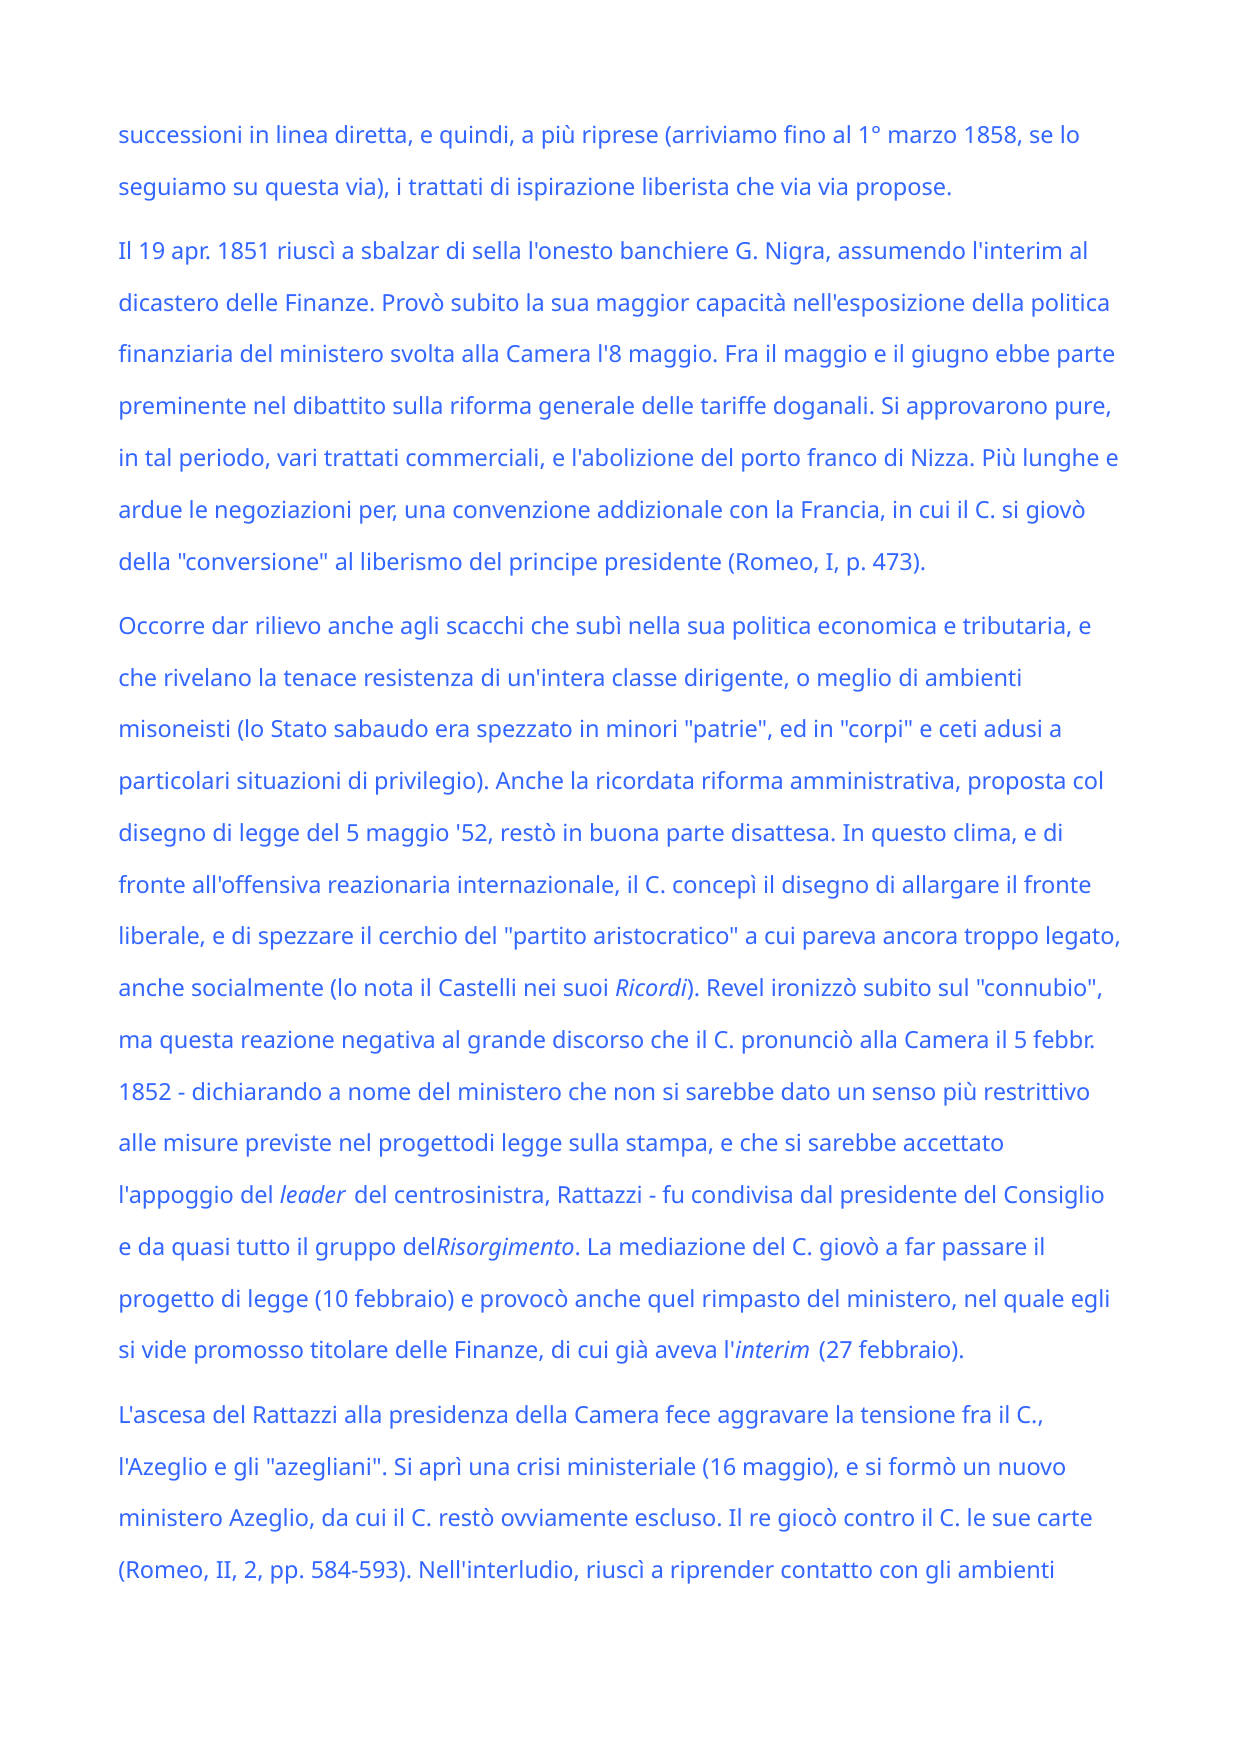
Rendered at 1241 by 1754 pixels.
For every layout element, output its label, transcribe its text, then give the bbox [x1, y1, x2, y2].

text Occorre dar rilievo anche agli scacchi che subì nella sua politica economica e tributaria, e che rivelano la tenace resistenza di un'intera classe dirigente, o meglio di ambienti misoneisti (lo Stato sabaudo era spezzato in minori "patrie", ed in "corpi" e ceti adusi a particolari situazioni di privilegio). Anche la ricordata riforma amministrativa, proposta col disegno di legge del 5 maggio '52, restò in buona parte disattesa. In questo clima, e di fronte all'offensiva reazionaria internazionale, il C. concepì il disegno di allargare il fronte liberale, e di spezzare il cerchio del "partito aristocratico" a cui pareva ancora troppo legato, anche socialmente (lo nota il Castelli nei suoi Ricordi). Revel ironizzò subito sul "connubio", ma questa reazione negativa al grande discorso che il C. pronunciò alla Camera il 5 febbr. 1852 - dichiarando a nome del ministero che non si sarebbe dato un senso più restrittivo alle misure previste nel progettodi legge sulla stampa, e che si sarebbe accettato l'appoggio del leader del centrosinistra, Rattazzi - fu condivisa dal presidente del Consiglio e da quasi tutto il gruppo delRisorgimento. La mediazione del C. giovò a far passare il progetto di legge (10 febbraio) e provocò anche quel rimpasto del ministero, nel quale egli si vide promosso titolare delle Finanze, di cui già aveva l'interim (27 febbraio). [118, 609, 1122, 1366]
text successioni in linea diretta, e quindi, a più riprese (arriviamo fino al 1° marzo 1858, se lo seguiamo su questa via), i trattati di ispirazione liberista che via via propose. [118, 118, 1122, 202]
text Il 19 apr. 1851 riuscì a sbalzar di sella l'onesto banchiere G. Nigra, assumendo l'interim al dicastero delle Finanze. Provò subito la sua maggior capacità nell'esposizione della politica finanziaria del ministero svolta alla Camera l'8 maggio. Fra il maggio e il giugno ebbe parte preminente nel dibattito sulla riforma generale delle tariffe doganali. Si approvarono pure, in tal periodo, vari trattati commerciali, e l'abolizione del porto franco di Nizza. Più lunghe e ardue le negoziazioni per, una convenzione addizionale con la Francia, in cui il C. si giovò della "conversione" al liberismo del principe presidente (Romeo, I, p. 473). [118, 234, 1122, 577]
text L'ascesa del Rattazzi alla presidenza della Camera fece aggravare la tensione fra il C., l'Azeglio e gli "azegliani". Si aprì una crisi ministeriale (16 maggio), e si formò un nuovo ministero Azeglio, da cui il C. restò ovviamente escluso. Il re giocò contro il C. le sue carte (Romeo, II, 2, pp. 584-593). Nell'interludio, riuscì a riprender contatto con gli ambienti [118, 1398, 1122, 1585]
